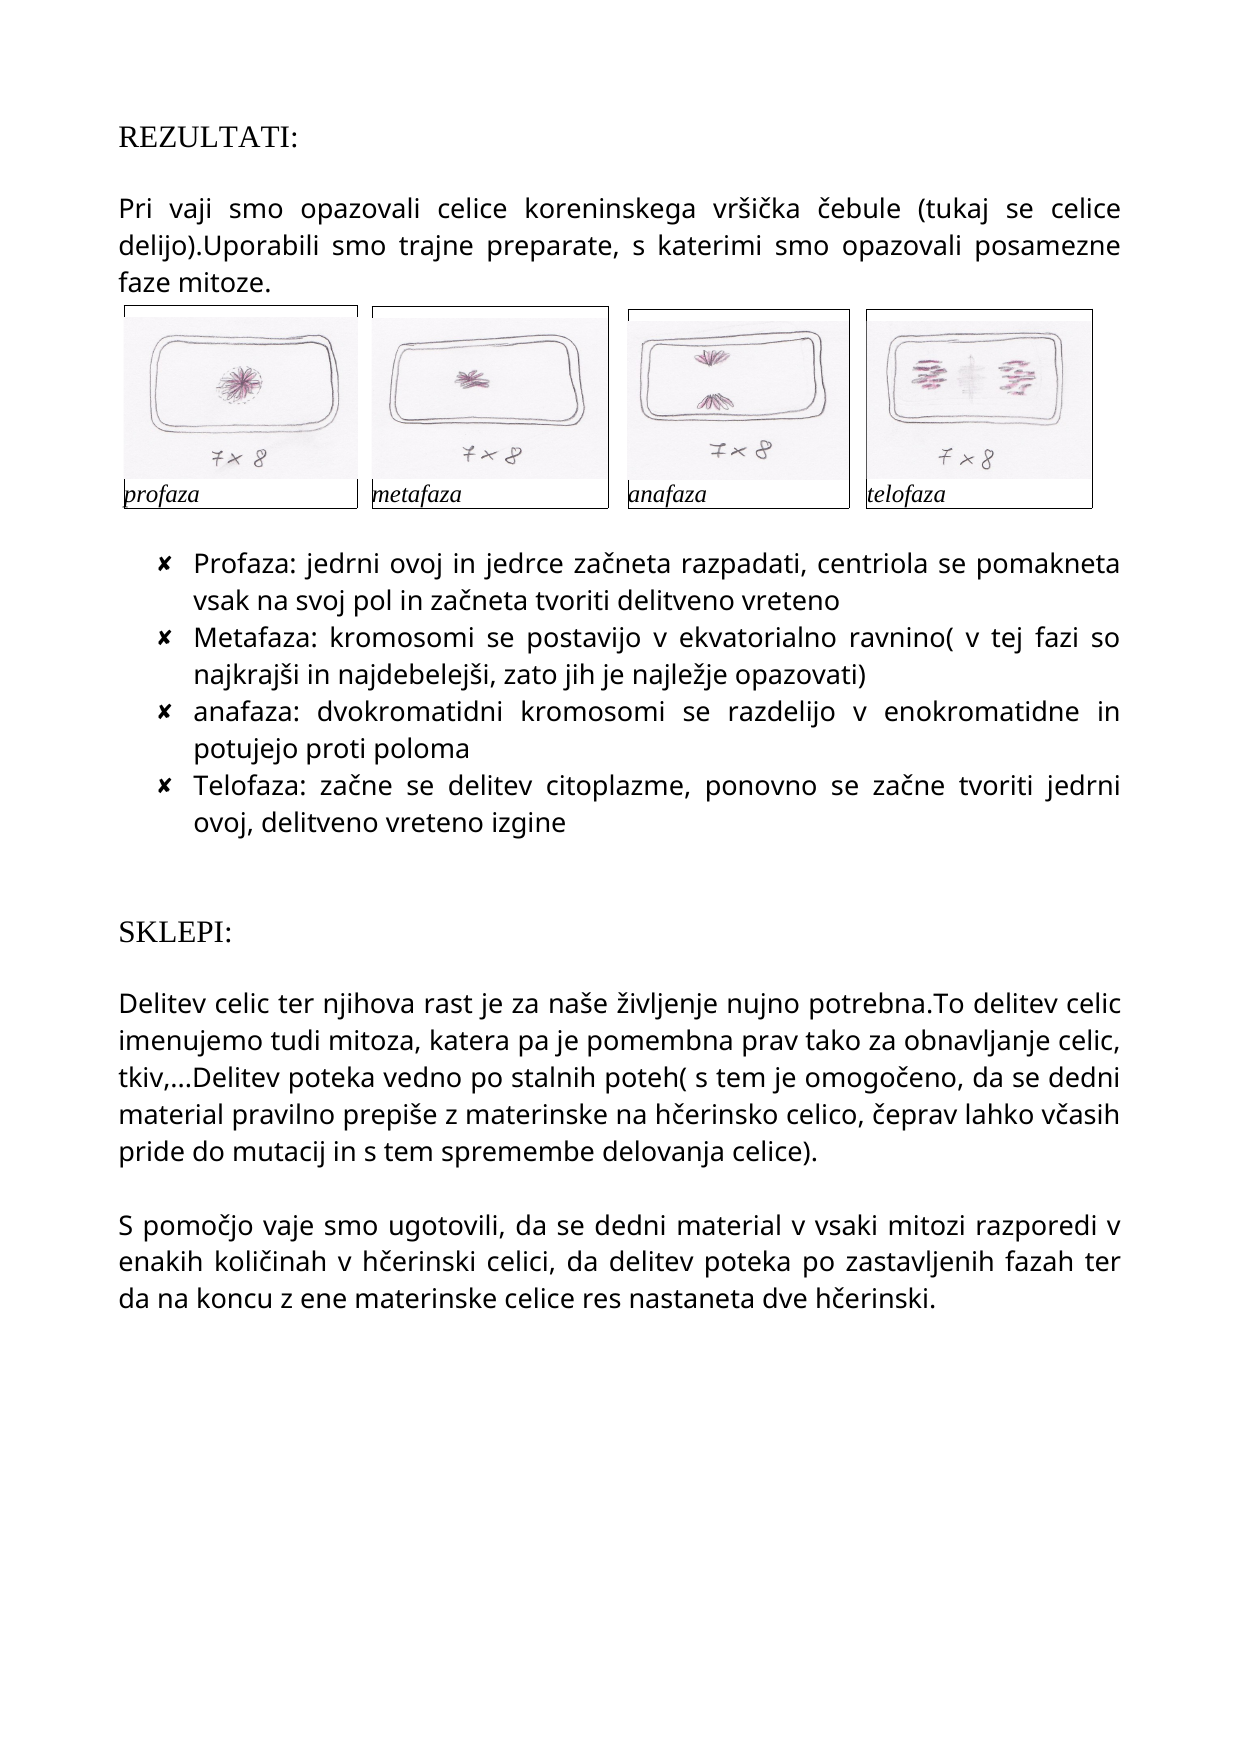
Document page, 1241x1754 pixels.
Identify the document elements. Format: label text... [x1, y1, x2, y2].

text S pomočjo vaje smo ugotovili, da se dedni material v vsaki mitozi razporedi v enakih količinah v hčerinski celici, da delitev poteka po zastavljenih fazah ter da na koncu z ene materinske celice res nastaneta dve hčerinski. [118, 1206, 1122, 1317]
text REZULTATI: [118, 118, 1122, 154]
list Profaza: jedrni ovoj in jedrce začneta razpadati, centriola se pomakneta vsak na svoj pol in začneta tvoriti delitveno vreteno [156, 545, 1122, 619]
list Telofaza: začne se delitev citoplazme, ponovno se začne tvoriti jedrni ovoj, delitveno vreteno izgine [156, 766, 1122, 840]
text Pri vaji smo opazovali celice koreninskega vršička čebule (tukaj se celice delijo).Uporabili smo trajne preparate, s katerimi smo opazovali posamezne faze mitoze. [118, 190, 1122, 301]
text Delitev celic ter njihova rast je za naše življenje nujno potrebna.To delitev celic imenujemo tudi mitoza, katera pa je pomembna prav tako za obnavljanje celic, tkiv,...Delitev poteka vedno po stalnih poteh( s tem je omogočeno, da se dedni material pravilno prepiše z materinske na hčerinsko celico, čeprav lahko včasih pride do mutacij in s tem spremembe delovanja celice). [118, 985, 1122, 1169]
text profaza [125, 479, 357, 508]
list anafaza: dvokromatidni kromosomi se razdelijo v enokromatidne in potujejo proti poloma [156, 692, 1122, 766]
text metafaza [373, 479, 608, 508]
text anafaza [629, 480, 848, 507]
text telofaza [867, 321, 1092, 508]
text SKLEPI: [118, 913, 1122, 949]
list Metafaza: kromosomi se postavijo v ekvatorialno ravnino( v tej fazi so najkrajši in najdebelejši, zato jih je najležje opazovati) [156, 619, 1122, 692]
